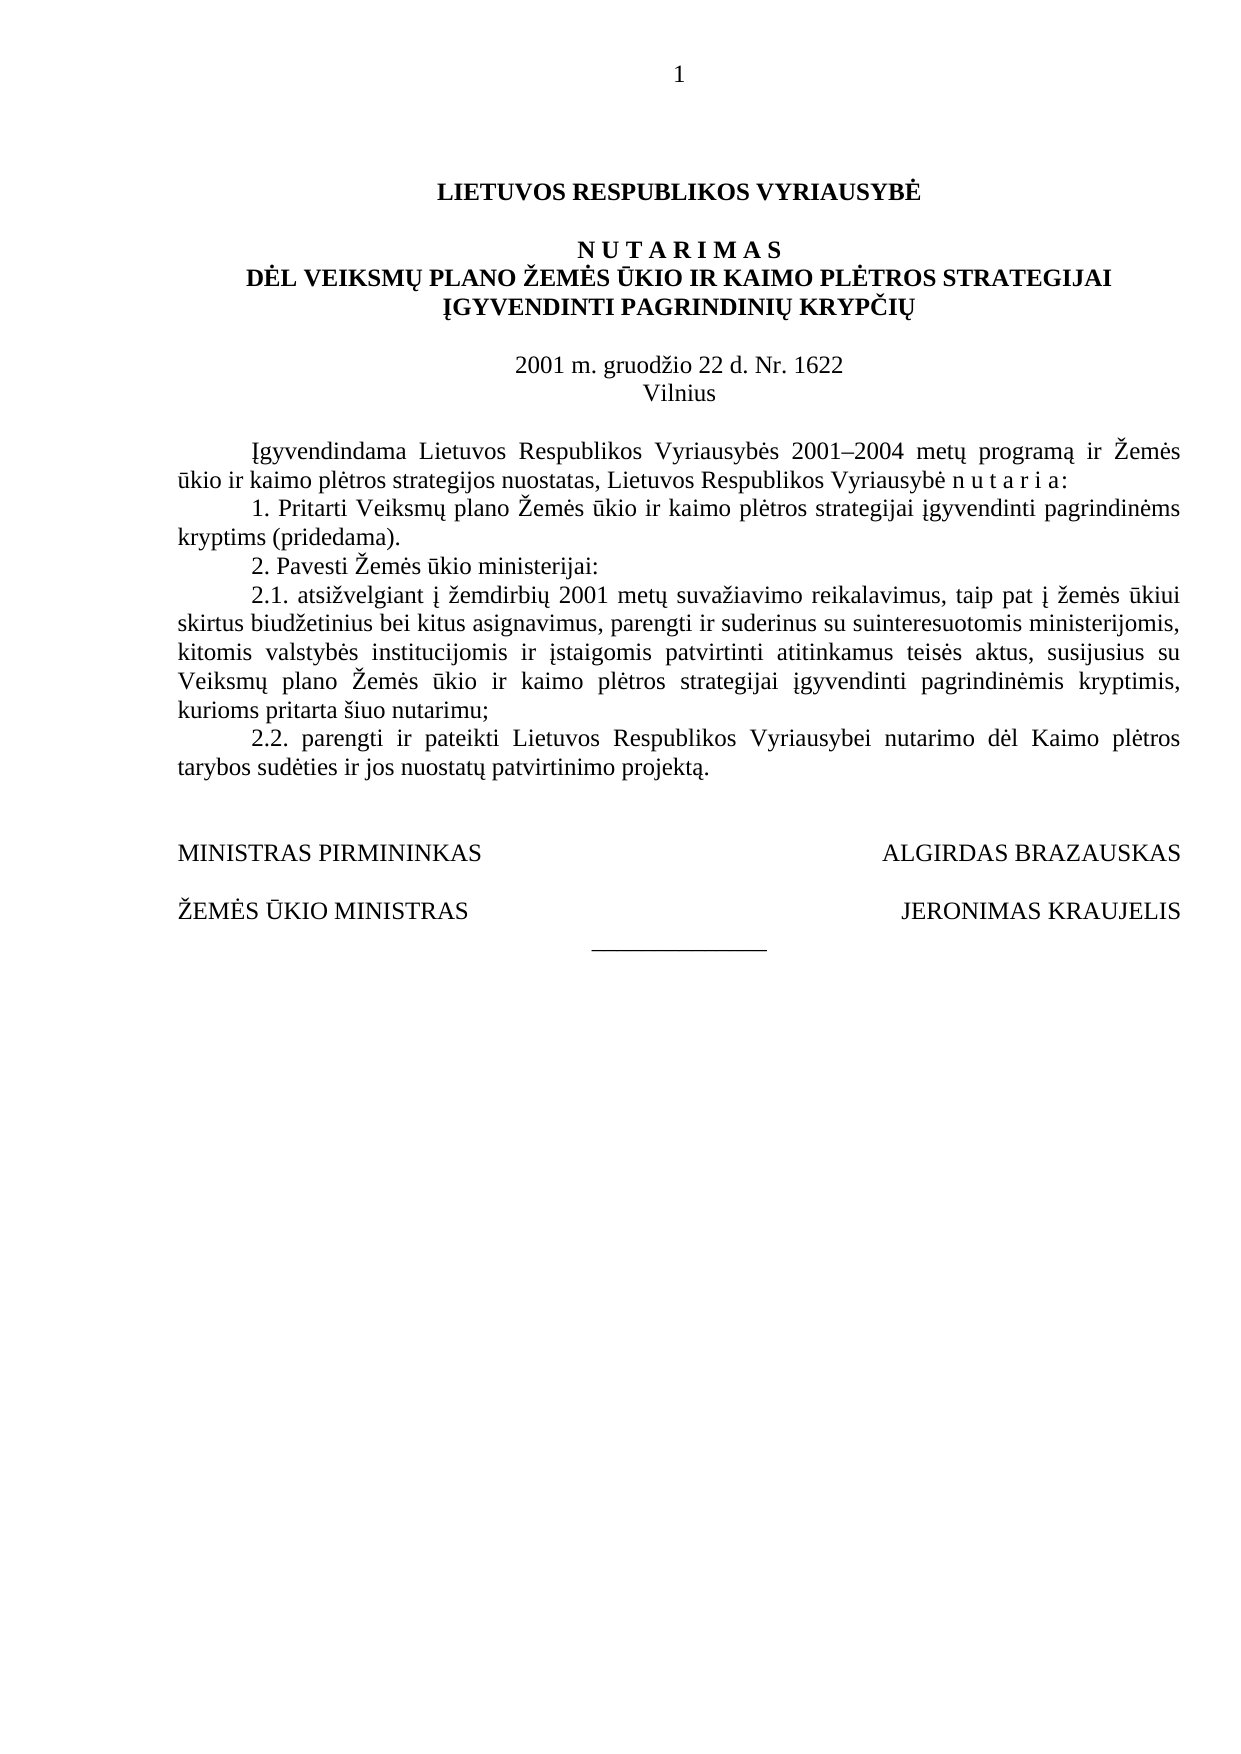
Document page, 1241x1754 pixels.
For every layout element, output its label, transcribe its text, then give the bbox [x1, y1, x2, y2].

text 2. Pavesti Žemės ūkio ministerijai: [177, 551, 1181, 580]
text LIETUVOS RESPUBLIKOS VYRIAUSYBĖ [177, 177, 1181, 206]
text DĖL VEIKSMŲ PLANO ŽEMĖS ŪKIO IR KAIMO PLĖTROS STRATEGIJAI ĮGYVENDINTI PAGRINDINIŲ KRYPČIŲ [177, 263, 1181, 321]
text ______________ [177, 925, 1181, 953]
text Įgyvendindama Lietuvos Respublikos Vyriausybės 2001–2004 metų programą ir Žemės ūkio ir kaimo plėtros strategijos nuostatas, Lietuvos Respublikos Vyriausybė nutaria: [177, 436, 1181, 493]
text 1. Pritarti Veiksmų plano Žemės ūkio ir kaimo plėtros strategijai įgyvendinti pagrindinėms kryptims (pridedama). [177, 493, 1181, 551]
text 2.2. parengti ir pateikti Lietuvos Respublikos Vyriausybei nutarimo dėl Kaimo plėtros tarybos sudėties ir jos nuostatų patvirtinimo projektą. [177, 723, 1181, 781]
text N U T A R I M A S [177, 235, 1181, 263]
text Žemės ūkio ministras Jeronimas Kraujelis [177, 896, 1181, 925]
text Vilnius [177, 378, 1181, 407]
text 2.1. atsižvelgiant į žemdirbių 2001 metų suvažiavimo reikalavimus, taip pat į žemės ūkiui skirtus biudžetinius bei kitus asignavimus, parengti ir suderinus su suinteresuotomis ministerijomis, kitomis valstybės institucijomis ir įstaigomis patvirtinti atitinkamus teisės aktus, susijusius su Veiksmų plano Žemės ūkio ir kaimo plėtros strategijai įgyvendinti pagrindinėmis kryptimis, kurioms pritarta šiuo nutarimu; [177, 580, 1181, 723]
text 2001 m. gruodžio 22 d. Nr. 1622 [177, 350, 1181, 378]
text Ministras Pirmininkas Algirdas Brazauskas [177, 838, 1181, 867]
